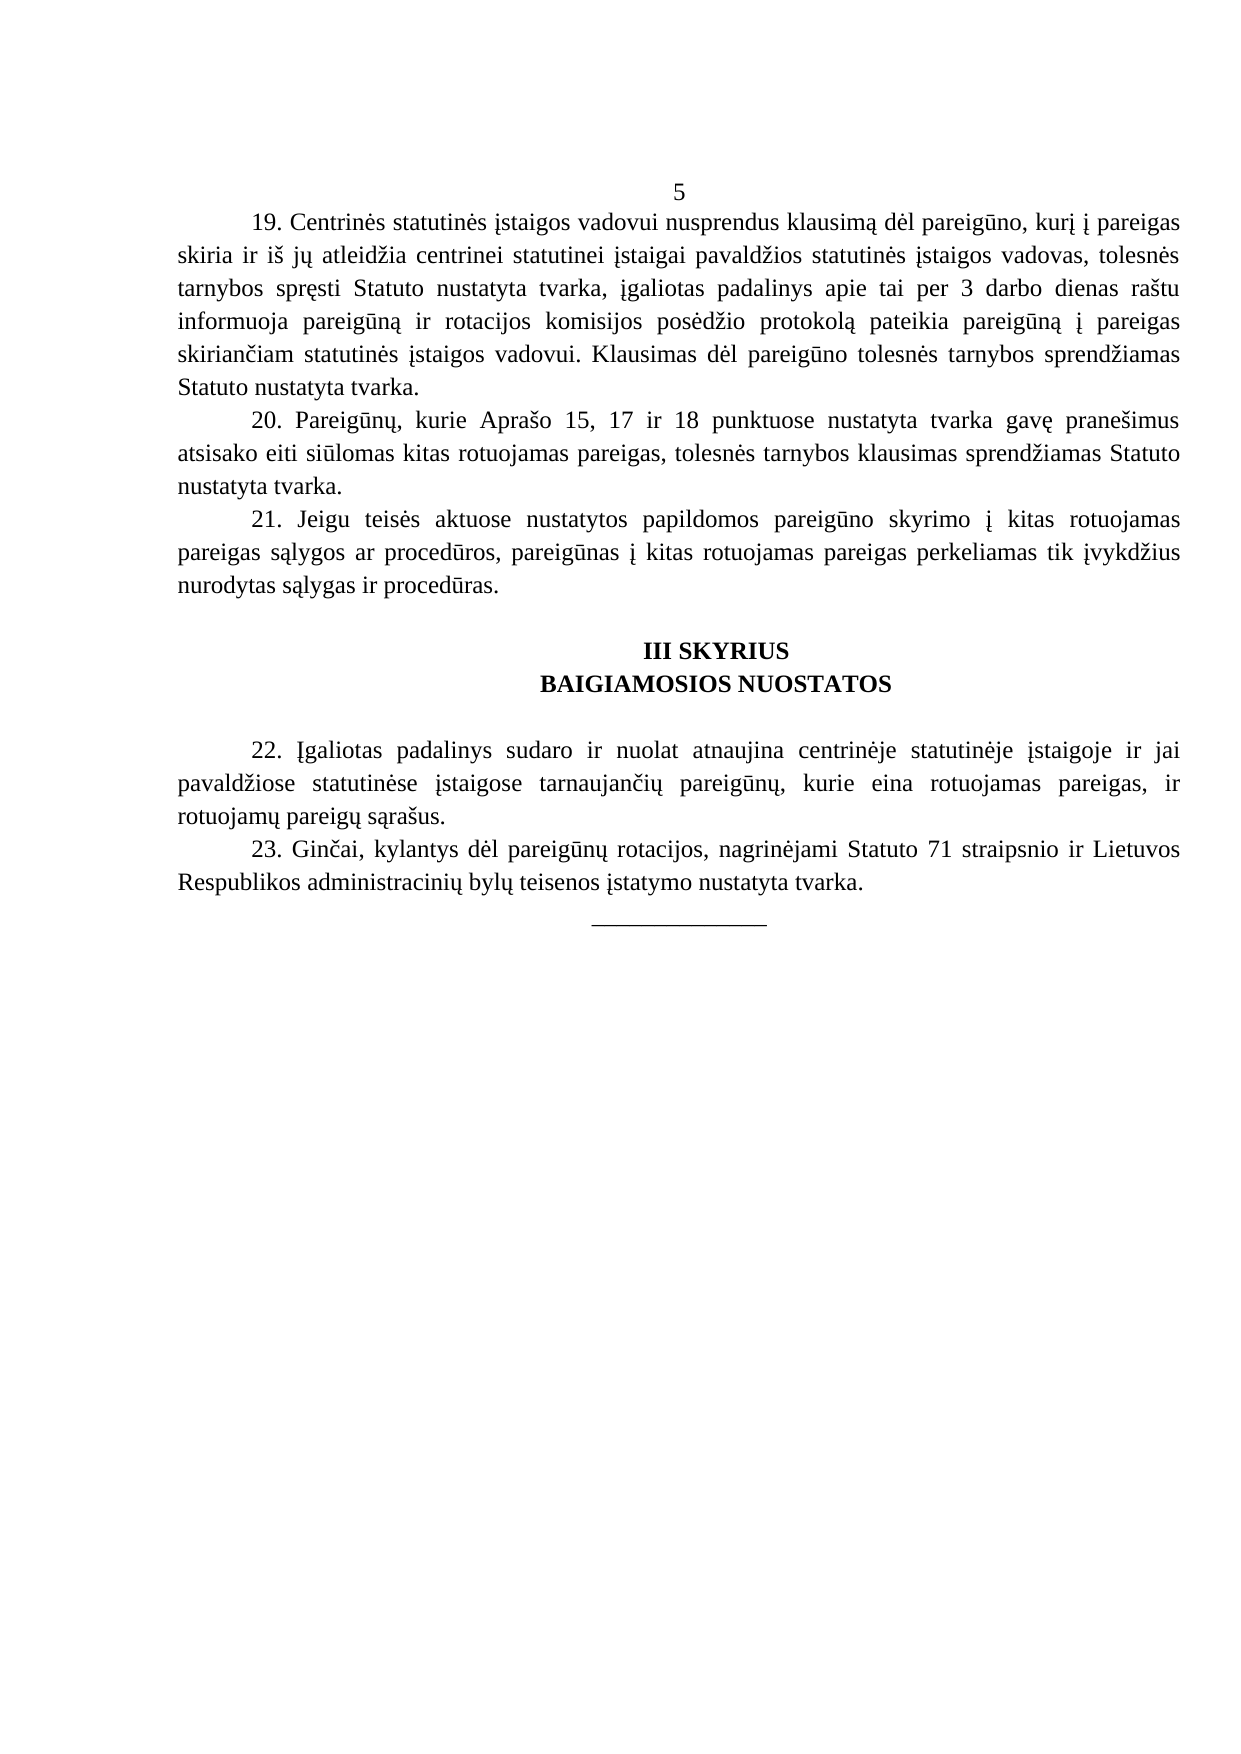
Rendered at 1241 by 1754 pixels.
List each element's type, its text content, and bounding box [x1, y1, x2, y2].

text ______________ [177, 900, 1181, 929]
text 19. Centrinės statutinės įstaigos vadovui nusprendus klausimą dėl pareigūno, kurį į pareigas skiria ir iš jų atleidžia centrinei statutinei įstaigai pavaldžios statutinės įstaigos vadovas, tolesnės tarnybos spręsti Statuto nustatyta tvarka, įgaliotas padalinys apie tai per 3 darbo dienas raštu informuoja pareigūną ir rotacijos komisijos posėdžio protokolą pateikia pareigūną į pareigas skiriančiam statutinės įstaigos vadovui. Klausimas dėl pareigūno tolesnės tarnybos sprendžiamas Statuto nustatyta tvarka. [177, 207, 1181, 401]
text 20. Pareigūnų, kurie Aprašo 15, 17 ir 18 punktuose nustatyta tvarka gavę pranešimus atsisako eiti siūlomas kitas rotuojamas pareigas, tolesnės tarnybos klausimas sprendžiamas Statuto nustatyta tvarka. [177, 405, 1181, 499]
text 23. Ginčai, kylantys dėl pareigūnų rotacijos, nagrinėjami Statuto 71 straipsnio ir Lietuvos Respublikos administracinių bylų teisenos įstatymo nustatyta tvarka. [177, 834, 1181, 896]
text 22. Įgaliotas padalinys sudaro ir nuolat atnaujina centrinėje statutinėje įstaigoje ir jai pavaldžiose statutinėse įstaigose tarnaujančių pareigūnų, kurie eina rotuojamas pareigas, ir rotuojamų pareigų sąrašus. [177, 735, 1181, 830]
text BAIGIAMOSIOS NUOSTATOS [177, 669, 1181, 698]
text III SKYRIUS [177, 636, 1181, 665]
text 21. Jeigu teisės aktuose nustatytos papildomos pareigūno skyrimo į kitas rotuojamas pareigas sąlygos ar procedūros, pareigūnas į kitas rotuojamas pareigas perkeliamas tik įvykdžius nurodytas sąlygas ir procedūras. [177, 504, 1181, 599]
